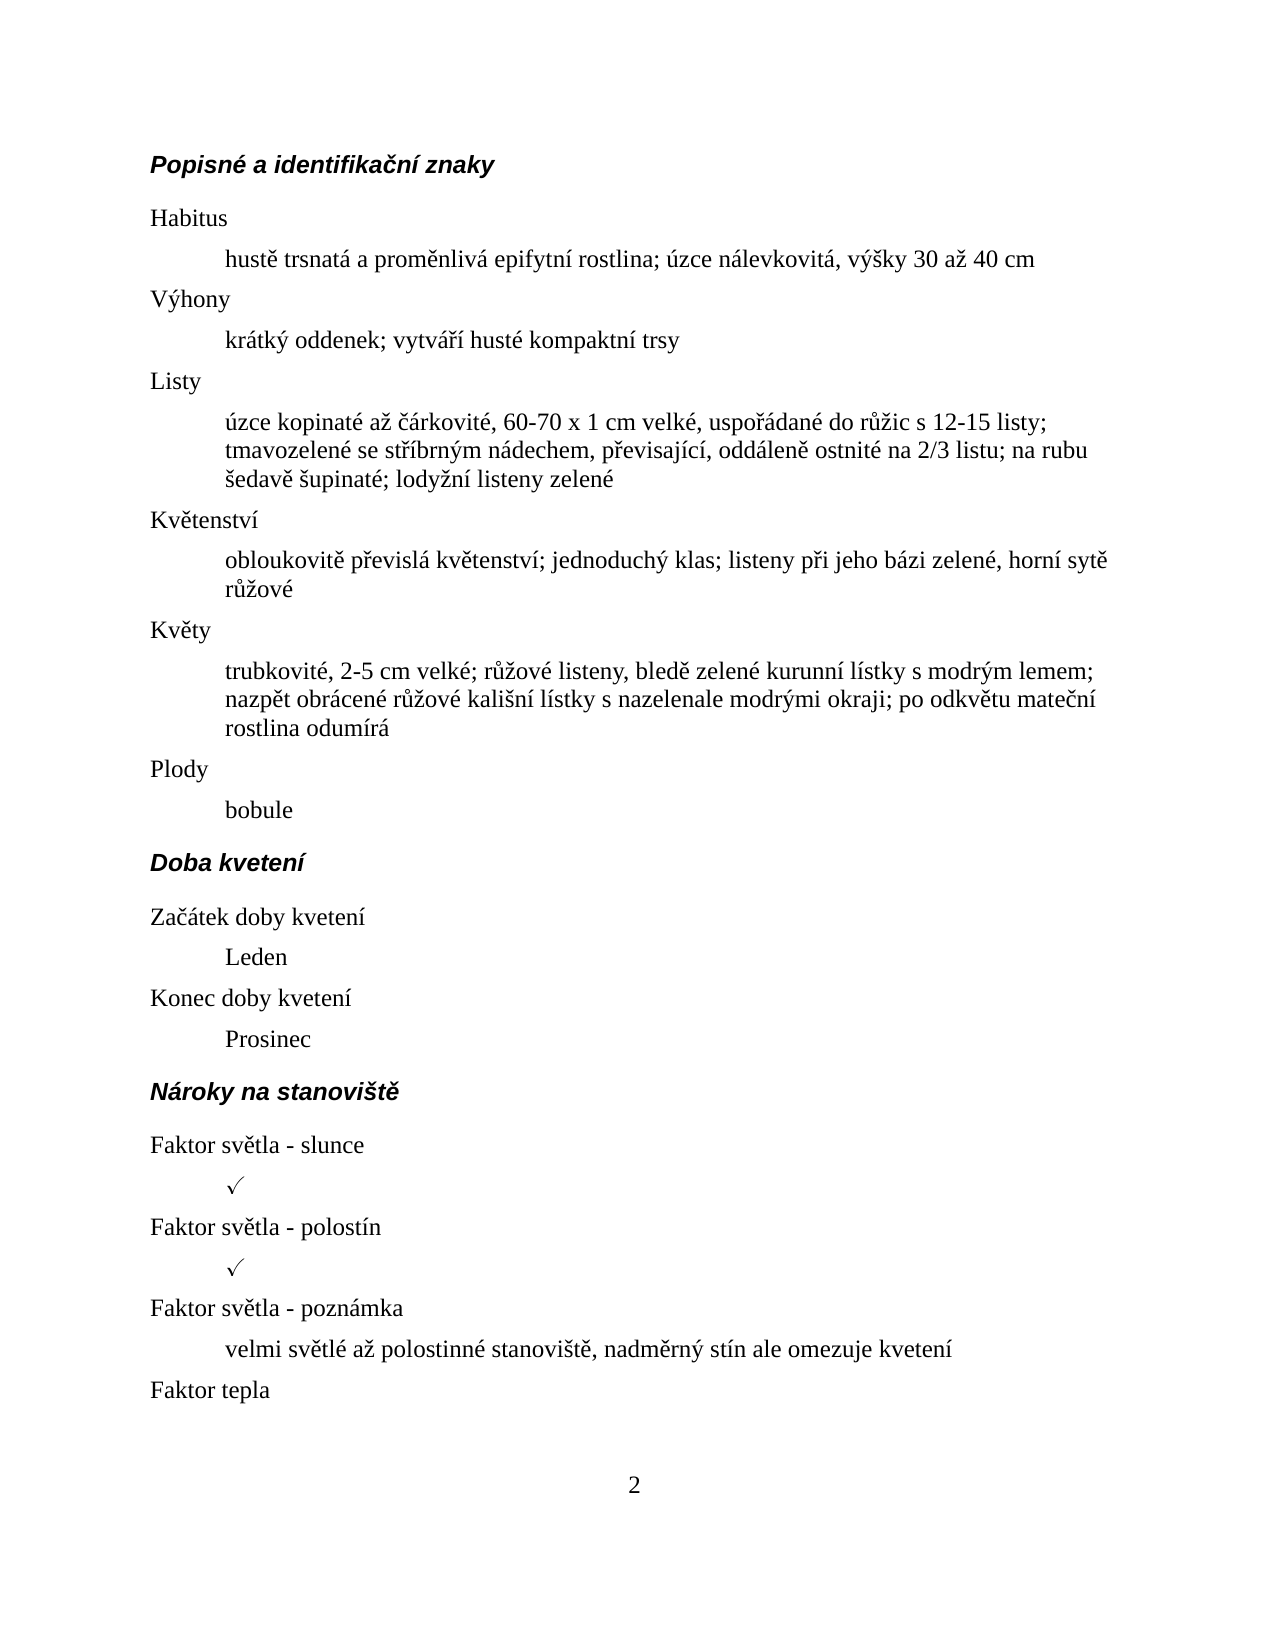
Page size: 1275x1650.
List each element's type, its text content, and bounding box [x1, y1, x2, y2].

text ✓ [225, 1253, 1125, 1281]
text Faktor světla - polostín [150, 1212, 1125, 1241]
text obloukovitě převislá květenství; jednoduchý klas; listeny při jeho bázi zelené, horní sytě růžové [225, 546, 1125, 603]
text Prosinec [225, 1024, 1125, 1052]
text Konec doby kvetení [150, 983, 1125, 1012]
text trubkovité, 2-5 cm velké; růžové listeny, bledě zelené kurunní lístky s modrým lemem; nazpět obrácené růžové kališní lístky s nazelenale modrými okraji; po odkvětu mateční rostlina odumírá [225, 656, 1125, 742]
text Faktor světla - slunce [150, 1131, 1125, 1159]
subtitle Doba kvetení [150, 848, 1125, 877]
text Začátek doby kvetení [150, 902, 1125, 930]
text Květenství [150, 505, 1125, 534]
text Leden [225, 942, 1125, 971]
subtitle Nároky na stanoviště [150, 1077, 1125, 1106]
text Plody [150, 754, 1125, 783]
text Habitus [150, 203, 1125, 232]
text Výhony [150, 284, 1125, 313]
text Faktor tepla [150, 1375, 1125, 1404]
text Květy [150, 615, 1125, 644]
text bobule [225, 795, 1125, 823]
subtitle Popisné a identifikační znaky [150, 150, 1125, 178]
text ✓ [225, 1171, 1125, 1200]
text Listy [150, 366, 1125, 395]
text úzce kopinaté až čárkovité, 60-70 x 1 cm velké, uspořádané do růžic s 12-15 listy; tmavozelené se stříbrným nádechem, převisající, oddáleně ostnité na 2/3 listu; na rubu šedavě šupinaté; lodyžní listeny zelené [225, 407, 1125, 493]
text hustě trsnatá a proměnlivá epifytní rostlina; úzce nálevkovitá, výšky 30 až 40 cm [225, 244, 1125, 272]
text krátký oddenek; vytváří husté kompaktní trsy [225, 325, 1125, 354]
text Faktor světla - poznámka [150, 1293, 1125, 1322]
text velmi světlé až polostinné stanoviště, nadměrný stín ale omezuje kvetení [225, 1334, 1125, 1363]
